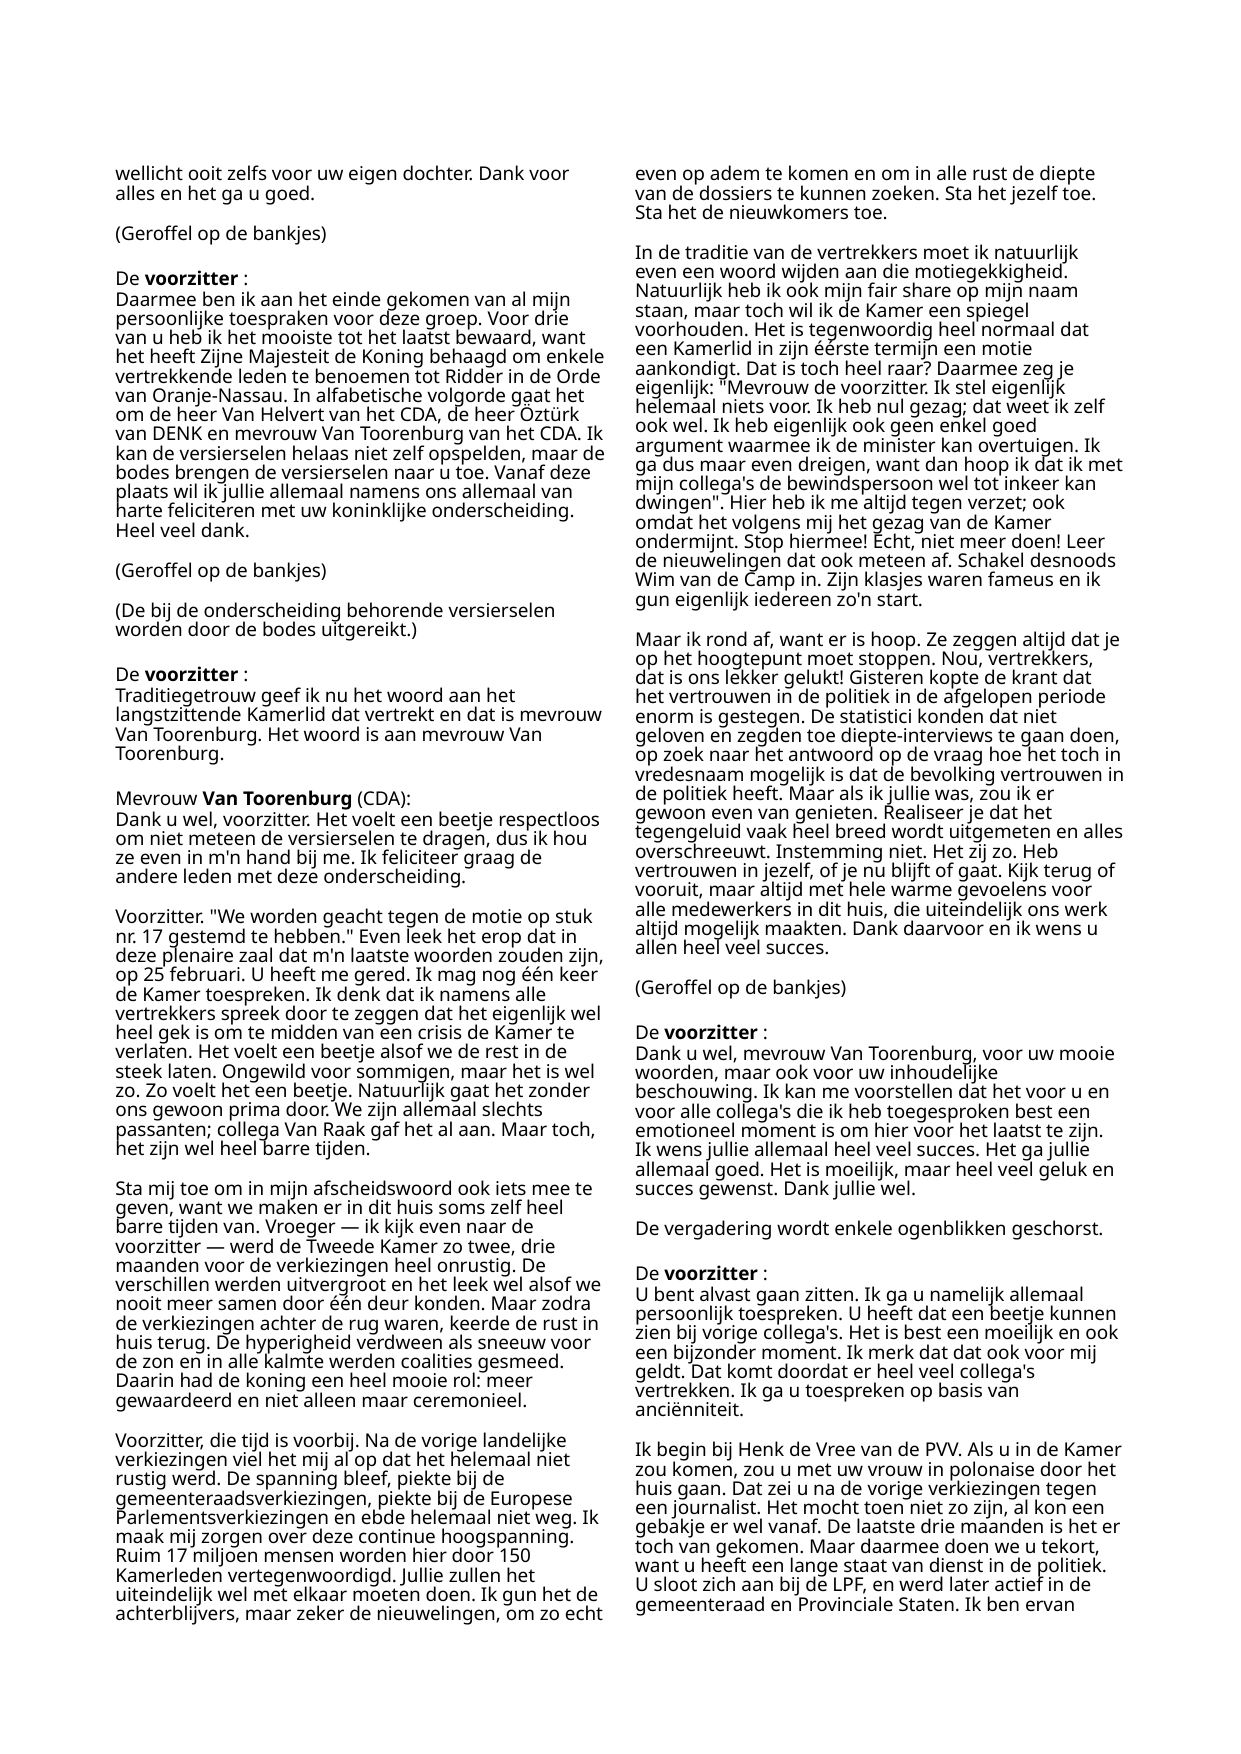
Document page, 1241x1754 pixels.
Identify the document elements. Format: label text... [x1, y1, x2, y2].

text Traditiegetrouw geef ik nu het woord aan het langstzittende Kamerlid dat vertrekt en dat is mevrouw Van Toorenburg. Het woord is aan mevrouw Van Toorenburg. [115, 687, 605, 764]
text De voorzitter : [115, 661, 605, 687]
text Maar ik rond af, want er is hoop. Ze zeggen altijd dat je op het hoogtepunt moet stoppen. Nou, vertrekkers, dat is ons lekker gelukt! Gisteren kopte de krant dat het vertrouwen in de politiek in de afgelopen periode enorm is gestegen. De statistici konden dat niet geloven en zegden toe diepte-interviews te gaan doen, op zoek naar het antwoord op de vraag hoe het toch in vredesnaam mogelijk is dat de bevolking vertrouwen in de politiek heeft. Maar als ik jullie was, zou ik er gewoon even van genieten. Realiseer je dat het tegengeluid vaak heel breed wordt uitgemeten en alles overschreeuwt. Instemming niet. Het zij zo. Heb vertrouwen in jezelf, of je nu blijft of gaat. Kijk terug of vooruit, maar altijd met hele warme gevoelens voor alle medewerkers in dit huis, die uiteindelijk ons werk altijd mogelijk maakten. Dank daarvoor en ik wens u allen heel veel succes. [635, 631, 1125, 958]
text Daarmee ben ik aan het einde gekomen van al mijn persoonlijke toespraken voor deze groep. Voor drie van u heb ik het mooiste tot het laatst bewaard, want het heeft Zijne Majesteit de Koning behaagd om enkele vertrekkende leden te benoemen tot Ridder in de Orde van Oranje-Nassau. In alfabetische volgorde gaat het om de heer Van Helvert van het CDA, de heer Öztürk van DENK en mevrouw Van Toorenburg van het CDA. Ik kan de versierselen helaas niet zelf opspelden, maar de bodes brengen de versierselen naar u toe. Vanaf deze plaats wil ik jullie allemaal namens ons allemaal van harte feliciteren met uw koninklijke onderscheiding. Heel veel dank. [115, 291, 605, 541]
text Sta mij toe om in mijn afscheidswoord ook iets mee te geven, want we maken er in dit huis soms zelf heel barre tijden van. Vroeger — ik kijk even naar de voorzitter — werd de Tweede Kamer zo twee, drie maanden voor de verkiezingen heel onrustig. De verschillen werden uitvergroot en het leek wel alsof we nooit meer samen door één deur konden. Maar zodra de verkiezingen achter de rug waren, keerde de rust in huis terug. De hyperigheid verdween als sneeuw voor de zon en in alle kalmte werden coalities gesmeed. Daarin had de koning een heel mooie rol: meer gewaardeerd en niet alleen maar ceremonieel. [115, 1180, 605, 1411]
text De voorzitter : [635, 1260, 1125, 1286]
text De vergadering wordt enkele ogenblikken geschorst. [635, 1220, 1125, 1239]
text (De bij de onderscheiding behorende versierselen worden door de bodes uitgereikt.) [115, 602, 605, 641]
text De voorzitter : [635, 1019, 1125, 1045]
text even op adem te komen en om in alle rust de diepte van de dossiers te kunnen zoeken. Sta het jezelf toe. Sta het de nieuwkomers toe. [635, 165, 1125, 223]
text U bent alvast gaan zitten. Ik ga u namelijk allemaal persoonlijk toespreken. U heeft dat een beetje kunnen zien bij vorige collega's. Het is best een moeilijk en ook een bijzonder moment. Ik merk dat dat ook voor mij geldt. Dat komt doordat er heel veel collega's vertrekken. Ik ga u toespreken op basis van anciënniteit. [635, 1286, 1125, 1421]
text (Geroffel op de bankjes) [115, 225, 605, 244]
text Dank u wel, voorzitter. Het voelt een beetje respectloos om niet meteen de versierselen te dragen, dus ik hou ze even in m'n hand bij me. Ik feliciteer graag de andere leden met deze onderscheiding. [115, 811, 605, 888]
text In de traditie van de vertrekkers moet ik natuurlijk even een woord wijden aan die motiegekkigheid. Natuurlijk heb ik ook mijn fair share op mijn naam staan, maar toch wil ik de Kamer een spiegel voorhouden. Het is tegenwoordig heel normaal dat een Kamerlid in zijn éérste termijn een motie aankondigt. Dat is toch heel raar? Daarmee zeg je eigenlijk: "Mevrouw de voorzitter. Ik stel eigenlijk helemaal niets voor. Ik heb nul gezag; dat weet ik zelf ook wel. Ik heb eigenlijk ook geen enkel goed argument waarmee ik de minister kan overtuigen. Ik ga dus maar even dreigen, want dan hoop ik dat ik met mijn collega's de bewindspersoon wel tot inkeer kan dwingen". Hier heb ik me altijd tegen verzet; ook omdat het volgens mij het gezag van de Kamer ondermijnt. Stop hiermee! Echt, niet meer doen! Leer de nieuwelingen dat ook meteen af. Schakel desnoods Wim van de Camp in. Zijn klasjes waren fameus en ik gun eigenlijk iedereen zo'n start. [635, 244, 1125, 610]
text Ik begin bij Henk de Vree van de PVV. Als u in de Kamer zou komen, zou u met uw vrouw in polonaise door het huis gaan. Dat zei u na de vorige verkiezingen tegen een journalist. Het mocht toen niet zo zijn, al kon een gebakje er wel vanaf. De laatste drie maanden is het er toch van gekomen. Maar daarmee doen we u tekort, want u heeft een lange staat van dienst in de politiek. U sloot zich aan bij de LPF, en werd later actief in de gemeenteraad en Provinciale Staten. Ik ben ervan [635, 1441, 1125, 1615]
text Voorzitter, die tijd is voorbij. Na de vorige landelijke verkiezingen viel het mij al op dat het helemaal niet rustig werd. De spanning bleef, piekte bij de gemeenteraadsverkiezingen, piekte bij de Europese Parlementsverkiezingen en ebde helemaal niet weg. Ik maak mij zorgen over deze continue hoogspanning. Ruim 17 miljoen mensen worden hier door 150 Kamerleden vertegenwoordigd. Jullie zullen het uiteindelijk wel met elkaar moeten doen. Ik gun het de achterblijvers, maar zeker de nieuwelingen, om zo echt [115, 1432, 605, 1624]
text wellicht ooit zelfs voor uw eigen dochter. Dank voor alles en het ga u goed. [115, 165, 605, 204]
text Voorzitter. "We worden geacht tegen de motie op stuk nr. 17 gestemd te hebben." Even leek het erop dat in deze plenaire zaal dat m'n laatste woorden zouden zijn, op 25 februari. U heeft me gered. Ik mag nog één keer de Kamer toespreken. Ik denk dat ik namens alle vertrekkers spreek door te zeggen dat het eigenlijk wel heel gek is om te midden van een crisis de Kamer te verlaten. Het voelt een beetje alsof we de rest in de steek laten. Ongewild voor sommigen, maar het is wel zo. Zo voelt het een beetje. Natuurlijk gaat het zonder ons gewoon prima door. We zijn allemaal slechts passanten; collega Van Raak gaf het al aan. Maar toch, het zijn wel heel barre tijden. [115, 908, 605, 1159]
text De voorzitter : [115, 265, 605, 291]
text (Geroffel op de bankjes) [635, 979, 1125, 998]
text Dank u wel, mevrouw Van Toorenburg, voor uw mooie woorden, maar ook voor uw inhoudelijke beschouwing. Ik kan me voorstellen dat het voor u en voor alle collega's die ik heb toegesproken best een emotioneel moment is om hier voor het laatst te zijn. Ik wens jullie allemaal heel veel succes. Het ga jullie allemaal goed. Het is moeilijk, maar heel veel geluk en succes gewenst. Dank jullie wel. [635, 1045, 1125, 1199]
text (Geroffel op de bankjes) [115, 562, 605, 581]
text Mevrouw Van Toorenburg (CDA): [115, 785, 605, 811]
